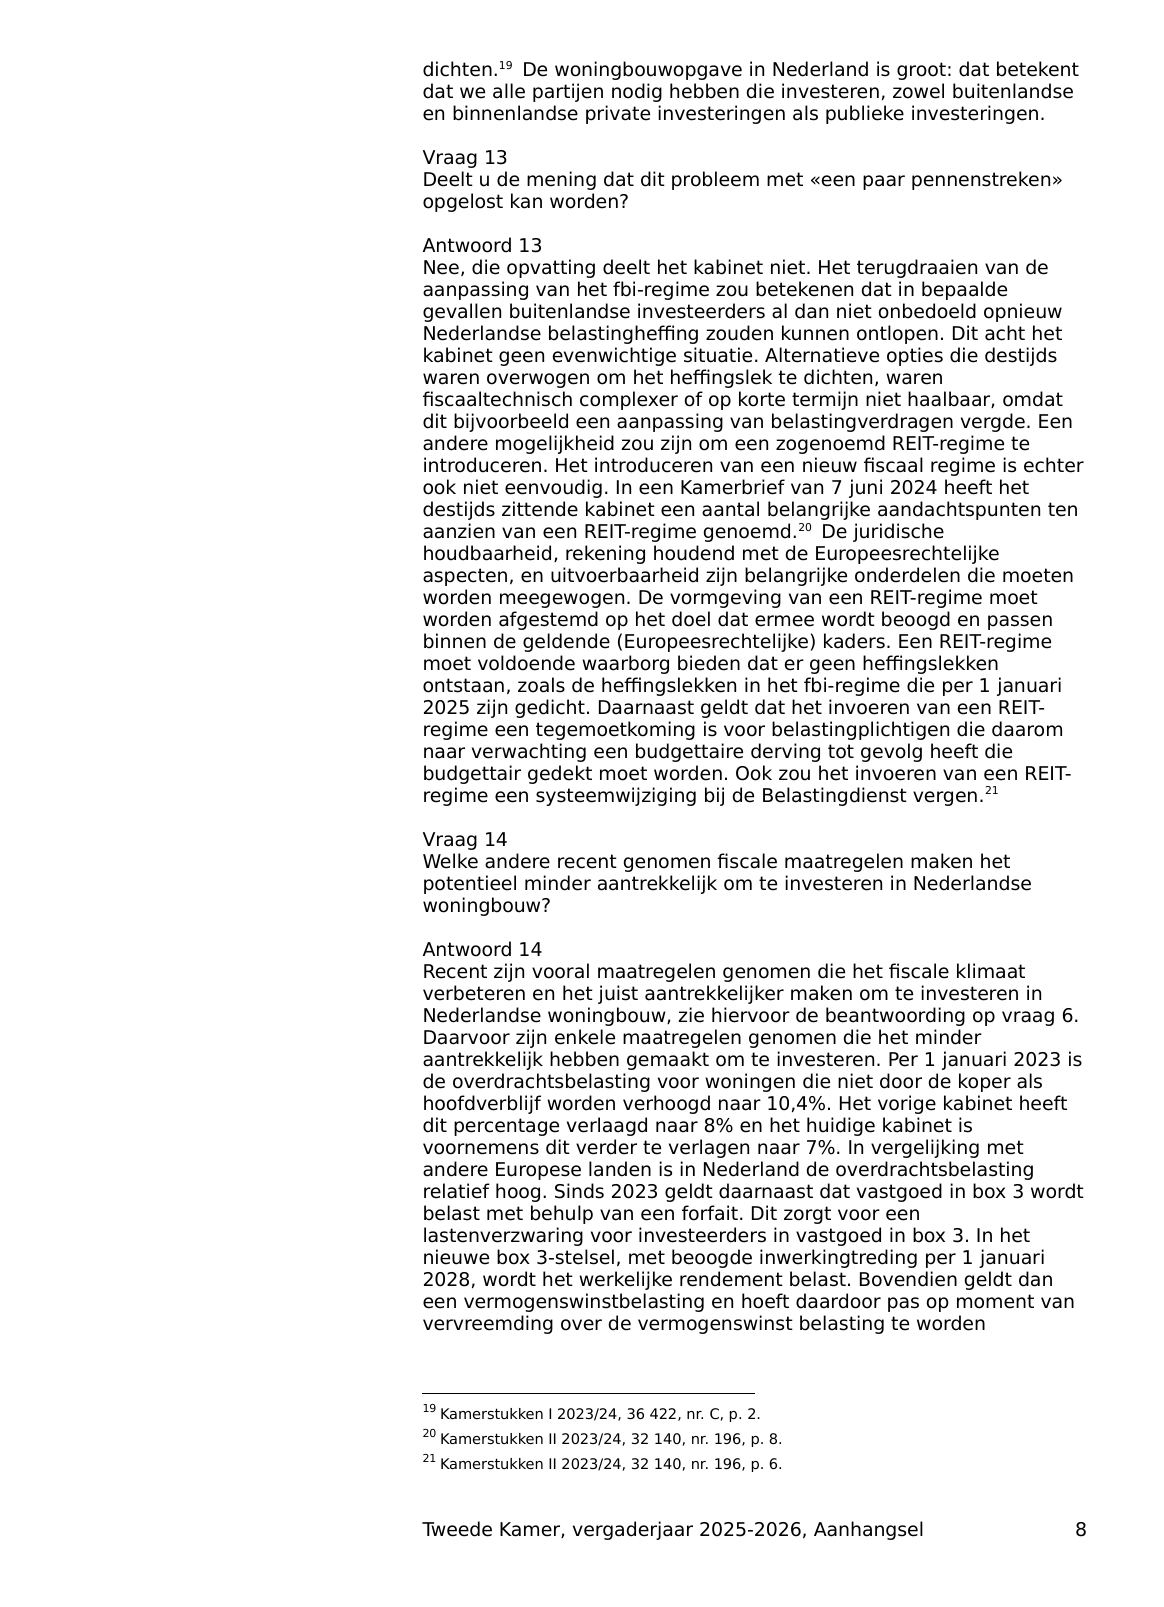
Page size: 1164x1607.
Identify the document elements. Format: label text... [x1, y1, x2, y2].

text Welke andere recent genomen fiscale maatregelen maken het potentieel minder aantrekkelijk om te investeren in Nederlandse woningbouw? [422, 851, 1087, 917]
text Vraag 14 [422, 829, 1087, 851]
text Vraag 13 [422, 147, 1087, 169]
text Antwoord 13 [422, 235, 1087, 257]
text Kamerstukken I 2023/24, 36 422, nr. C, p. 2. [422, 1402, 1087, 1424]
text Kamerstukken II 2023/24, 32 140, nr. 196, p. 6. [422, 1452, 1087, 1474]
text Nee, die opvatting deelt het kabinet niet. Het terugdraaien van de aanpassing van het fbi-regime zou betekenen dat in bepaalde gevallen buitenlandse investeerders al dan niet onbedoeld opnieuw Nederlandse belastingheffing zouden kunnen ontlopen. Dit acht het kabinet geen evenwichtige situatie. Alternatieve opties die destijds waren overwogen om het heffingslek te dichten, waren fiscaaltechnisch complexer of op korte termijn niet haalbaar, omdat dit bijvoorbeeld een aanpassing van belastingverdragen vergde. Een andere mogelijkheid zou zijn om een zogenoemd REIT-regime te introduceren. Het introduceren van een nieuw fiscaal regime is echter ook niet eenvoudig. In een Kamerbrief van 7 juni 2024 heeft het destijds zittende kabinet een aantal belangrijke aandachtspunten ten aanzien van een REIT-regime genoemd. De juridische houdbaarheid, rekening houdend met de Europeesrechtelijke aspecten, en uitvoerbaarheid zijn belangrijke onderdelen die moeten worden meegewogen. De vormgeving van een REIT-regime moet worden afgestemd op het doel dat ermee wordt beoogd en passen binnen de geldende (Europeesrechtelijke) kaders. Een REIT-regime moet voldoende waarborg bieden dat er geen heffingslekken ontstaan, zoals de heffingslekken in het fbi-regime die per 1 januari 2025 zijn gedicht. Daarnaast geldt dat het invoeren van een REIT-regime een tegemoetkoming is voor belastingplichtigen die daarom naar verwachting een budgettaire derving tot gevolg heeft die budgettair gedekt moet worden. Ook zou het invoeren van een REIT-regime een systeemwijziging bij de Belastingdienst vergen. [422, 257, 1087, 807]
text Recent zijn vooral maatregelen genomen die het fiscale klimaat verbeteren en het juist aantrekkelijker maken om te investeren in Nederlandse woningbouw, zie hiervoor de beantwoording op vraag 6. Daarvoor zijn enkele maatregelen genomen die het minder aantrekkelijk hebben gemaakt om te investeren. Per 1 januari 2023 is de overdrachtsbelasting voor woningen die niet door de koper als hoofdverblijf worden verhoogd naar 10,4%. Het vorige kabinet heeft dit percentage verlaagd naar 8% en het huidige kabinet is voornemens dit verder te verlagen naar 7%. In vergelijking met andere Europese landen is in Nederland de overdrachtsbelasting relatief hoog. Sinds 2023 geldt daarnaast dat vastgoed in box 3 wordt belast met behulp van een forfait. Dit zorgt voor een lastenverzwaring voor investeerders in vastgoed in box 3. In het nieuwe box 3-stelsel, met beoogde inwerkingtreding per 1 januari 2028, wordt het werkelijke rendement belast. Bovendien geldt dan een vermogenswinstbelasting en hoeft daardoor pas op moment van vervreemding over de vermogenswinst belasting te worden [422, 961, 1087, 1335]
text Antwoord 14 [422, 939, 1087, 961]
text Deelt u de mening dat dit probleem met «een paar pennenstreken» opgelost kan worden? [422, 169, 1087, 213]
text Kamerstukken II 2023/24, 32 140, nr. 196, p. 8. [422, 1427, 1087, 1449]
text Het kabinet Rutte IV heeft onder meer onderzoek gedaan naar alternatieve opties voor beursgenoteerde vastgoed-fbi’s. Uiteindelijk is niet voor deze opties gekozen. In plaats daarvan is ervoor gekozen de toepassing van het fbi-regime niet langer toe te staan in het geval een lichaam direct in Nederlands vastgoed belegt. De reden hiervoor is, kort gezegd, dat andere oplossingsrichtingen leiden tot een toenemende complexiteit en het voortbestaan van heffingslekken, dan wel niet snel genoeg dichten van de heffingslekken. Ook leiden deze alternatieven ertoe dat de geraamde budgettaire opbrengst lager uitvalt. Met de voorgestelde vastgoedmaatregel heeft het kabinet Rutte IV gekozen voor een robuuste oplossing om de heffingslekken in het fbi-regime te dichten. De woningbouwopgave in Nederland is groot: dat betekent dat we alle partijen nodig hebben die investeren, zowel buitenlandse en binnenlandse private investeringen als publieke investeringen. [422, 59, 1087, 125]
